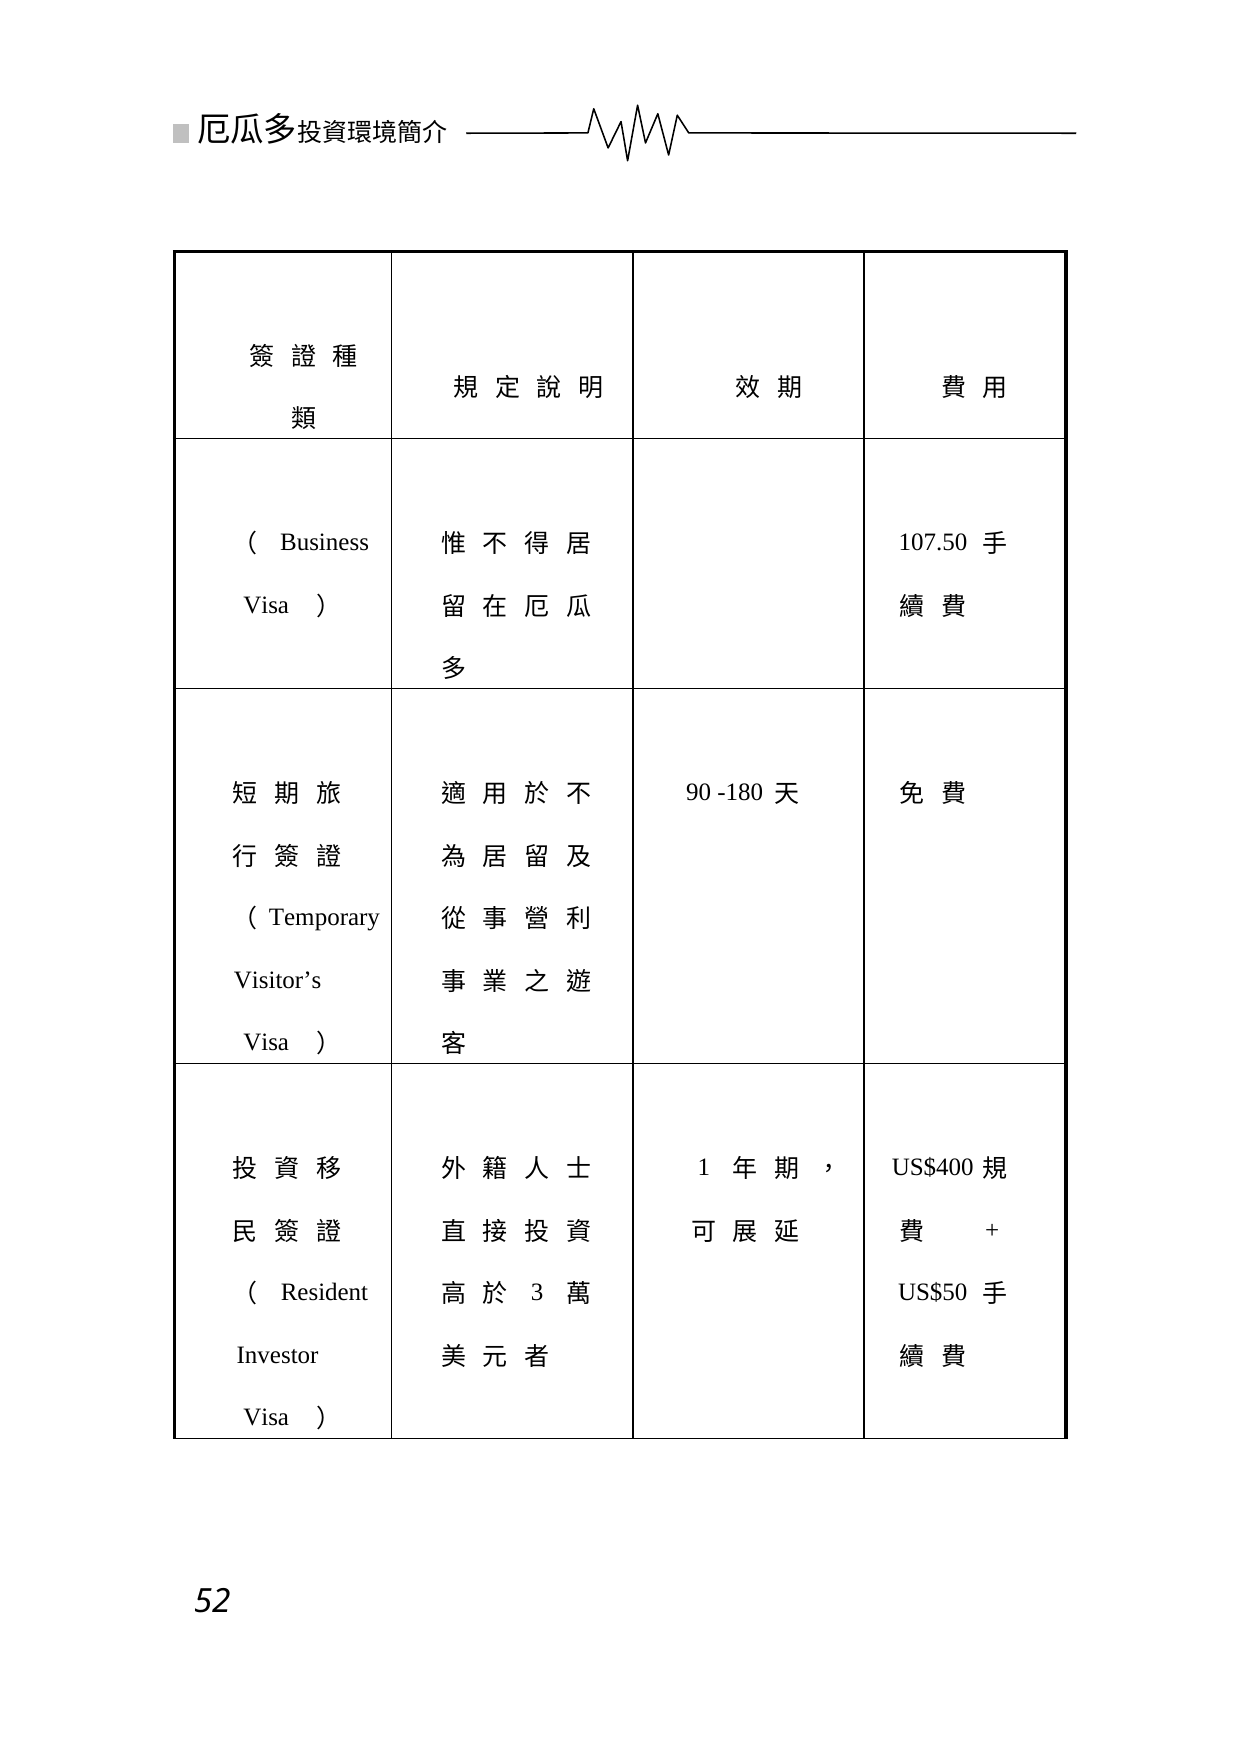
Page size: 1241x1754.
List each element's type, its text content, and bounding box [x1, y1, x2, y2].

table_header 規定說明 [392, 253, 632, 438]
table_header 效期 [634, 253, 863, 438]
table_cell （Business Visa） [176, 439, 391, 688]
table_cell 惟不得居留在厄瓜多 [392, 439, 632, 688]
table_cell 免費 [865, 689, 1064, 1063]
table_cell US$400規費 + US$50手續費 [865, 1064, 1064, 1438]
table_cell 適用於不為居留及從事營利事業之遊客 [392, 689, 632, 1063]
table_cell 投資移民簽證 （Resident Investor Visa） [176, 1064, 391, 1438]
table_cell 外籍人士直接投資高於3萬美元者 [392, 1064, 632, 1438]
table_header 簽證種類 [176, 253, 391, 438]
table_cell 107.50手續費 [865, 439, 1064, 688]
table_cell 1年期，可展延 [634, 1064, 863, 1438]
table_cell 90 -180天 [634, 689, 863, 1063]
table_cell [634, 439, 863, 688]
table_header 費用 [865, 253, 1064, 438]
table_cell 短期旅行簽證 （Temporary Visitor’s Visa） [176, 689, 391, 1063]
